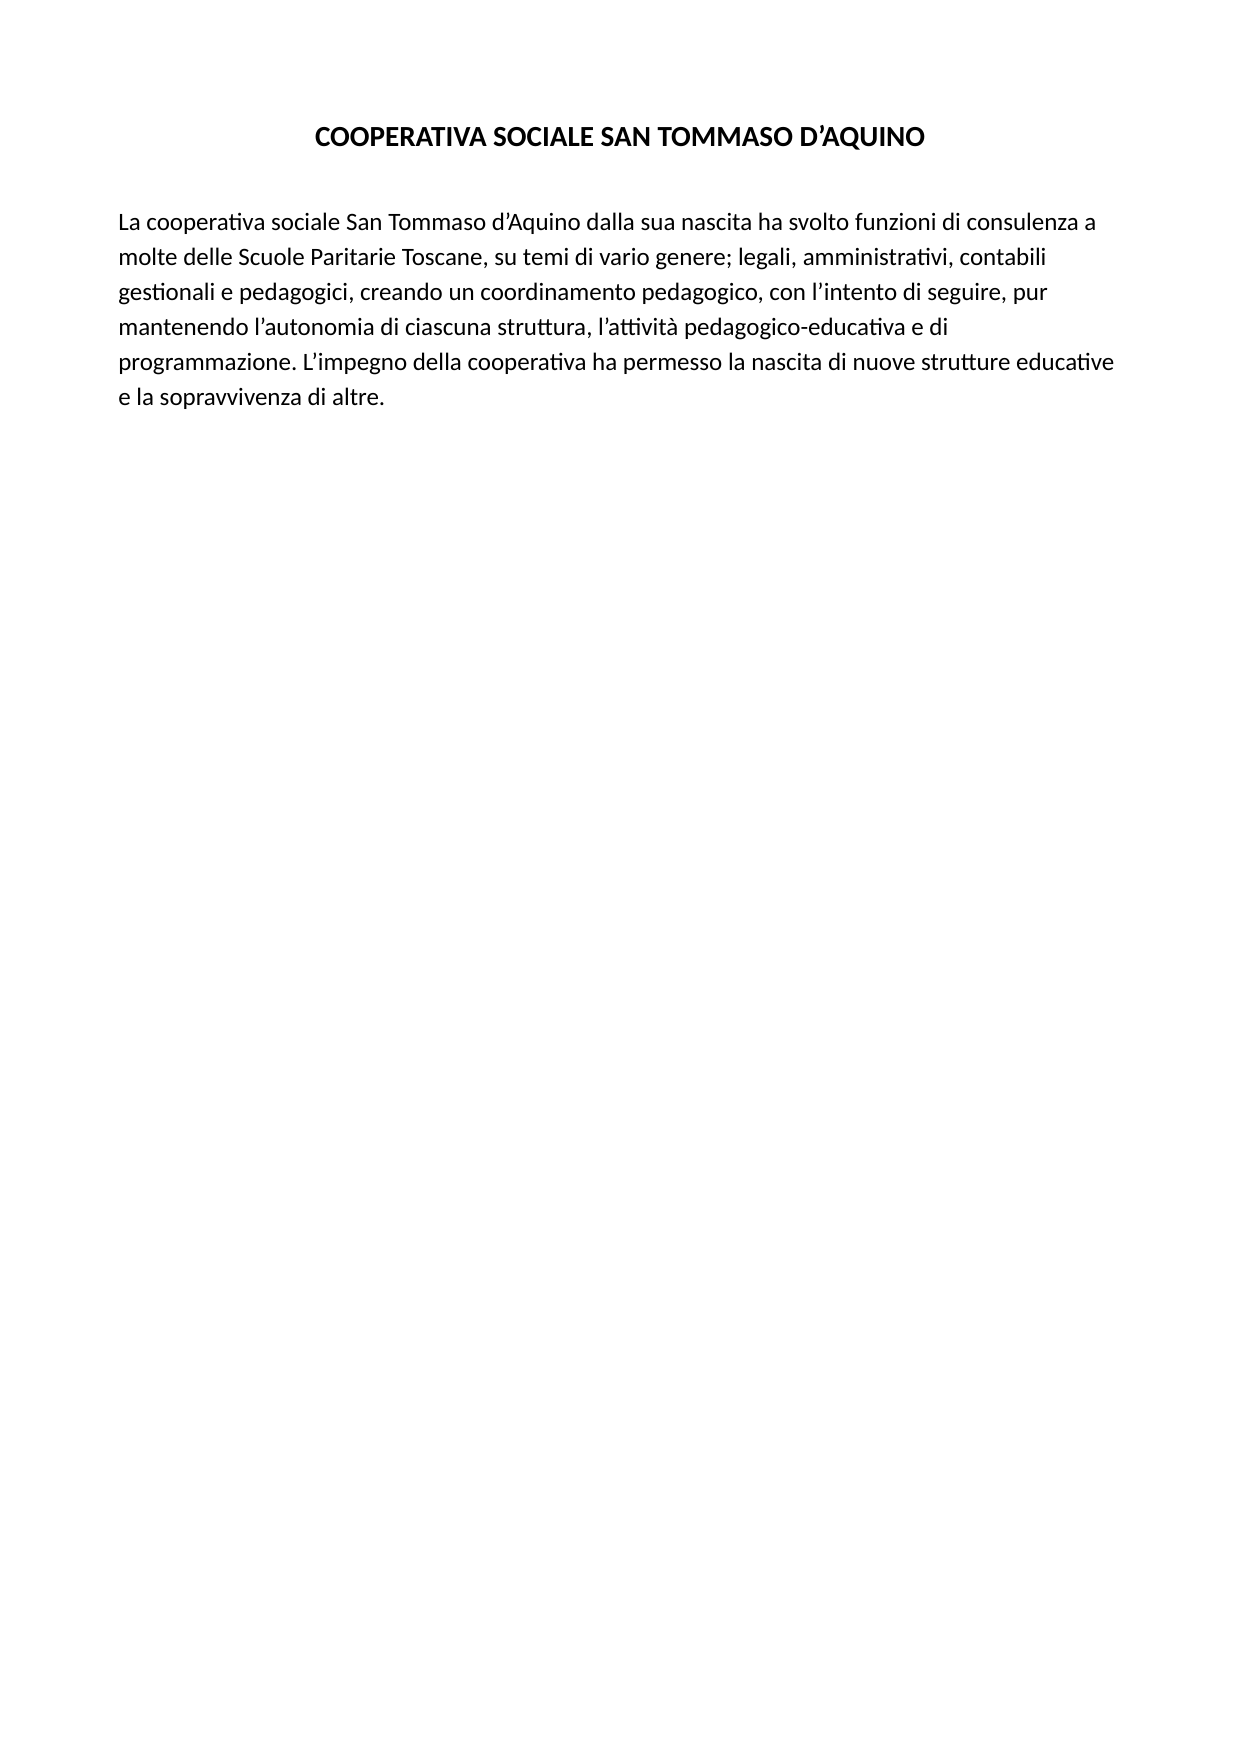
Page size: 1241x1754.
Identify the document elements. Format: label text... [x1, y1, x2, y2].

text COOPERATIVA SOCIALE SAN TOMMASO D’AQUINO [118, 118, 1122, 154]
text La cooperativa sociale San Tommaso d’Aquino dalla sua nascita ha svolto funzioni di consulenza a molte delle Scuole Paritarie Toscane, su temi di vario genere; legali, amministrativi, contabili gestionali e pedagogici, creando un coordinamento pedagogico, con l’intento di seguire, pur mantenendo l’autonomia di ciascuna struttura, l’attività pedagogico-educativa e di programmazione. L’impegno della cooperativa ha permesso la nascita di nuove strutture educative e la sopravvivenza di altre. [118, 206, 1122, 411]
